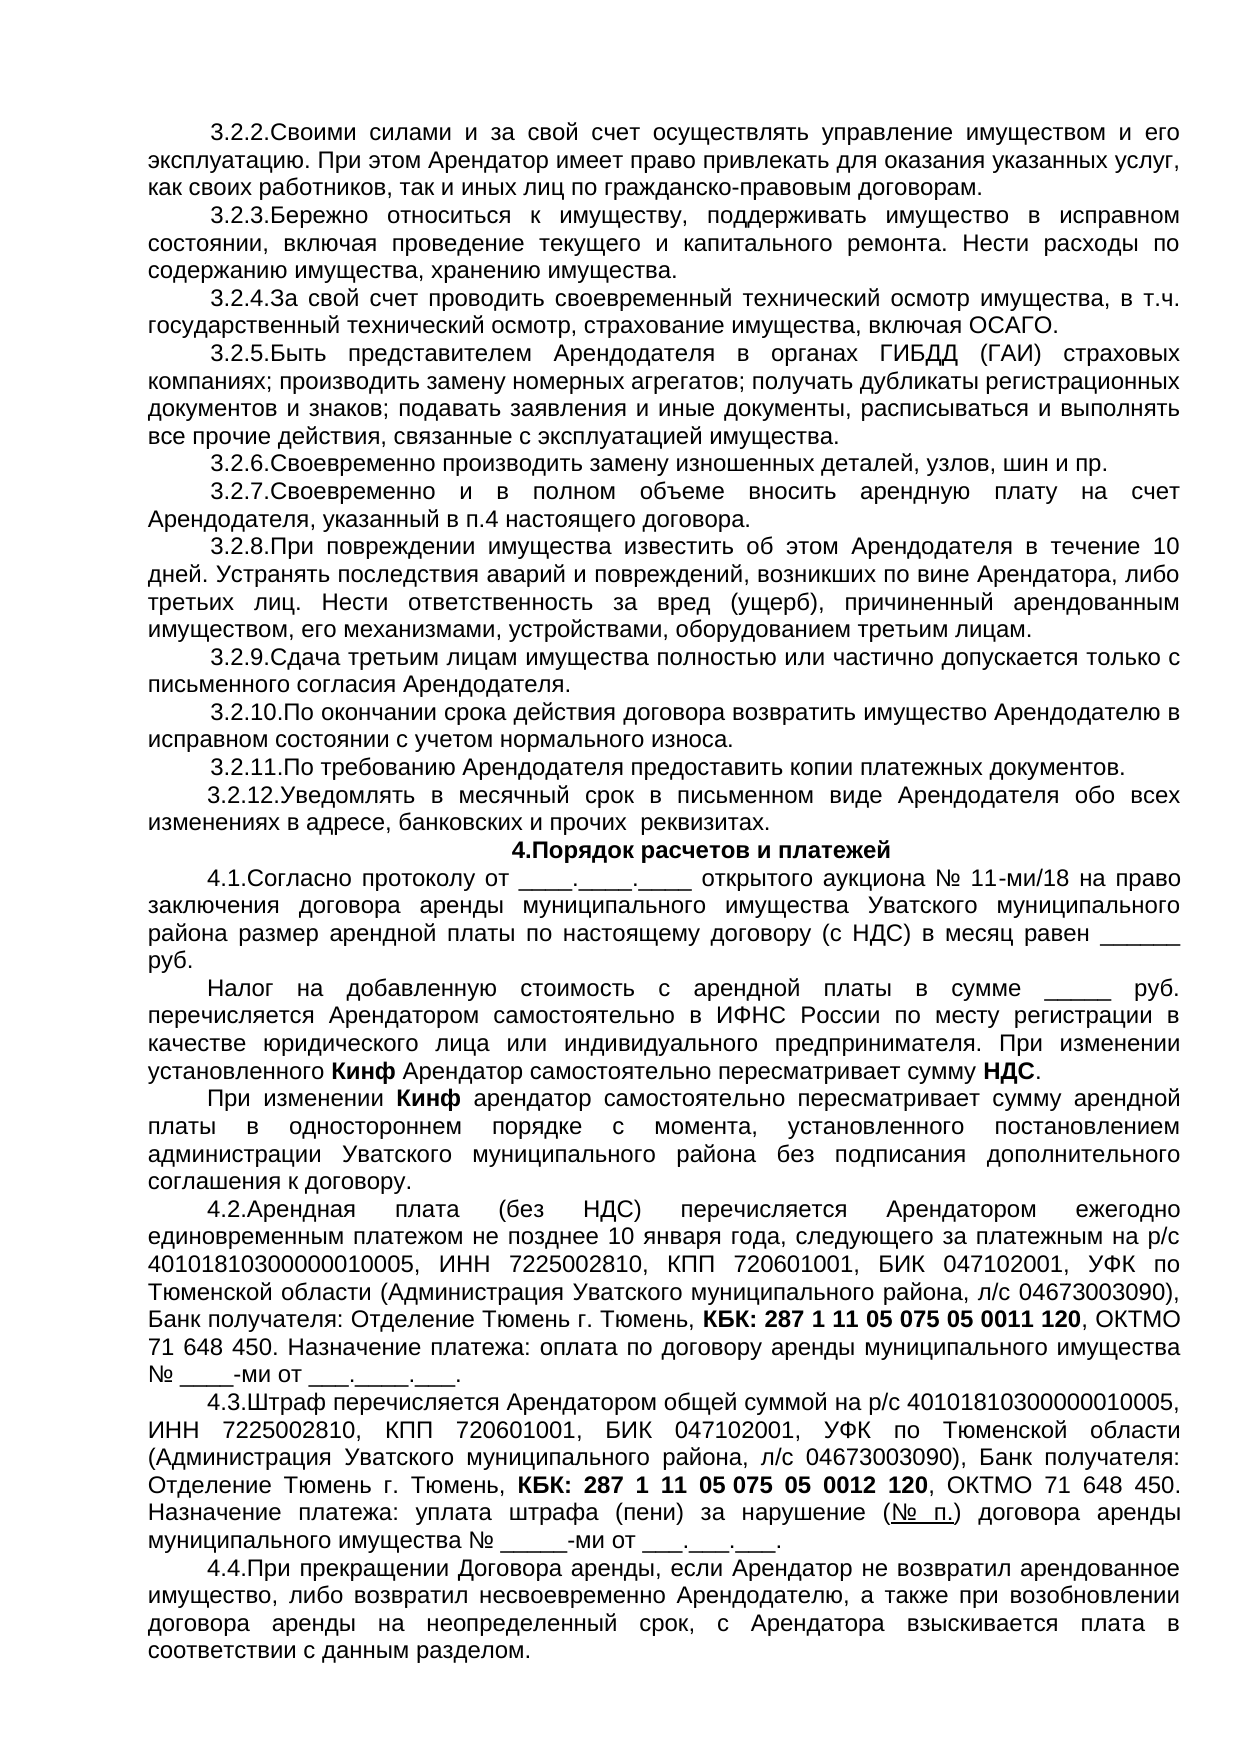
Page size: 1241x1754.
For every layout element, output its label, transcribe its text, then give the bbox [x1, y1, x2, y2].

text 3.2.9.Сдача третьим лицам имущества полностью или частично допускается только с письменного согласия Арендодателя. [148, 643, 1181, 698]
text 3.2.2.Своими силами и за свой счет осуществлять управление имуществом и его эксплуатацию. При этом Арендатор имеет право привлекать для оказания указанных услуг, как своих работников, так и иных лиц по гражданско-правовым договорам. [148, 118, 1181, 201]
text 3.2.7.Своевременно и в полном объеме вносить арендную плату на счет Арендодателя, указанный в п.4 настоящего договора. [148, 477, 1181, 532]
text 3.2.10.По окончании срока действия договора возвратить имущество Арендодателю в исправном состоянии с учетом нормального износа. [148, 698, 1181, 753]
text 3.2.6.Своевременно производить замену изношенных деталей, узлов, шин и пр. [148, 449, 1181, 477]
text 3.2.11.По требованию Арендодателя предоставить копии платежных документов. [148, 753, 1181, 781]
text При изменении Кинф арендатор самостоятельно пересматривает сумму арендной платы в одностороннем порядке с момента, установленного постановлением администрации Уватского муниципального района без подписания дополнительного соглашения к договору. [148, 1084, 1181, 1195]
text 4.1.Согласно протоколу от ____.____.____ открытого аукциона № 11-ми/18 на право заключения договора аренды муниципального имущества Уватского муниципального района размер арендной платы по настоящему договору (с НДС) в месяц равен ______ руб. [148, 863, 1181, 974]
text 3.2.5.Быть представителем Арендодателя в органах ГИБДД (ГАИ) страховых компаниях; производить замену номерных агрегатов; получать дубликаты регистрационных документов и знаков; подавать заявления и иные документы, расписываться и выполнять все прочие действия, связанные с эксплуатацией имущества. [148, 339, 1181, 449]
text 4.Порядок расчетов и платежей [148, 836, 1181, 863]
text 4.3.Штраф перечисляется Арендатором общей суммой на р/с 40101810300000010005, ИНН 7225002810, КПП 720601001, БИК 047102001, УФК по Тюменской области (Администрация Уватского муниципального района, л/с 04673003090), Банк получателя: Отделение Тюмень г. Тюмень, КБК: 287 1 11 05 075 05 0012 120, ОКТМО 71 648 450. Назначение платежа: уплата штрафа (пени) за нарушение (№ п.) договора аренды муниципального имущества № _____-ми от ___.___.___. [148, 1388, 1181, 1553]
text Налог на добавленную стоимость с арендной платы в сумме _____ руб. перечисляется Арендатором самостоятельно в ИФНС России по месту регистрации в качестве юридического лица или индивидуального предпринимателя. При изменении установленного Кинф Арендатор самостоятельно пересматривает сумму НДС. [148, 974, 1181, 1084]
text 3.2.4.За свой счет проводить своевременный технический осмотр имущества, в т.ч. государственный технический осмотр, страхование имущества, включая ОСАГО. [148, 284, 1181, 339]
text 3.2.12.Уведомлять в месячный срок в письменном виде Арендодателя обо всех изменениях в адресе, банковских и прочих реквизитах. [148, 781, 1181, 836]
text 4.2.Арендная плата (без НДС) перечисляется Арендатором ежегодно единовременным платежом не позднее 10 января года, следующего за платежным на р/с 40101810300000010005, ИНН 7225002810, КПП 720601001, БИК 047102001, УФК по Тюменской области (Администрация Уватского муниципального района, л/с 04673003090), Банк получателя: Отделение Тюмень г. Тюмень, КБК: 287 1 11 05 075 05 0011 120, ОКТМО 71 648 450. Назначение платежа: оплата по договору аренды муниципального имущества № ____-ми от ___.____.___. [148, 1195, 1181, 1388]
text 3.2.8.При повреждении имущества известить об этом Арендодателя в течение 10 дней. Устранять последствия аварий и повреждений, возникших по вине Арендатора, либо третьих лиц. Нести ответственность за вред (ущерб), причиненный арендованным имуществом, его механизмами, устройствами, оборудованием третьим лицам. [148, 532, 1181, 643]
text 3.2.3.Бережно относиться к имуществу, поддерживать имущество в исправном состоянии, включая проведение текущего и капитального ремонта. Нести расходы по содержанию имущества, хранению имущества. [148, 201, 1181, 284]
text 4.4.При прекращении Договора аренды, если Арендатор не возвратил арендованное имущество, либо возвратил несвоевременно Арендодателю, а также при возобновлении договора аренды на неопределенный срок, с Арендатора взыскивается плата в соответствии с данным разделом. [148, 1553, 1181, 1664]
